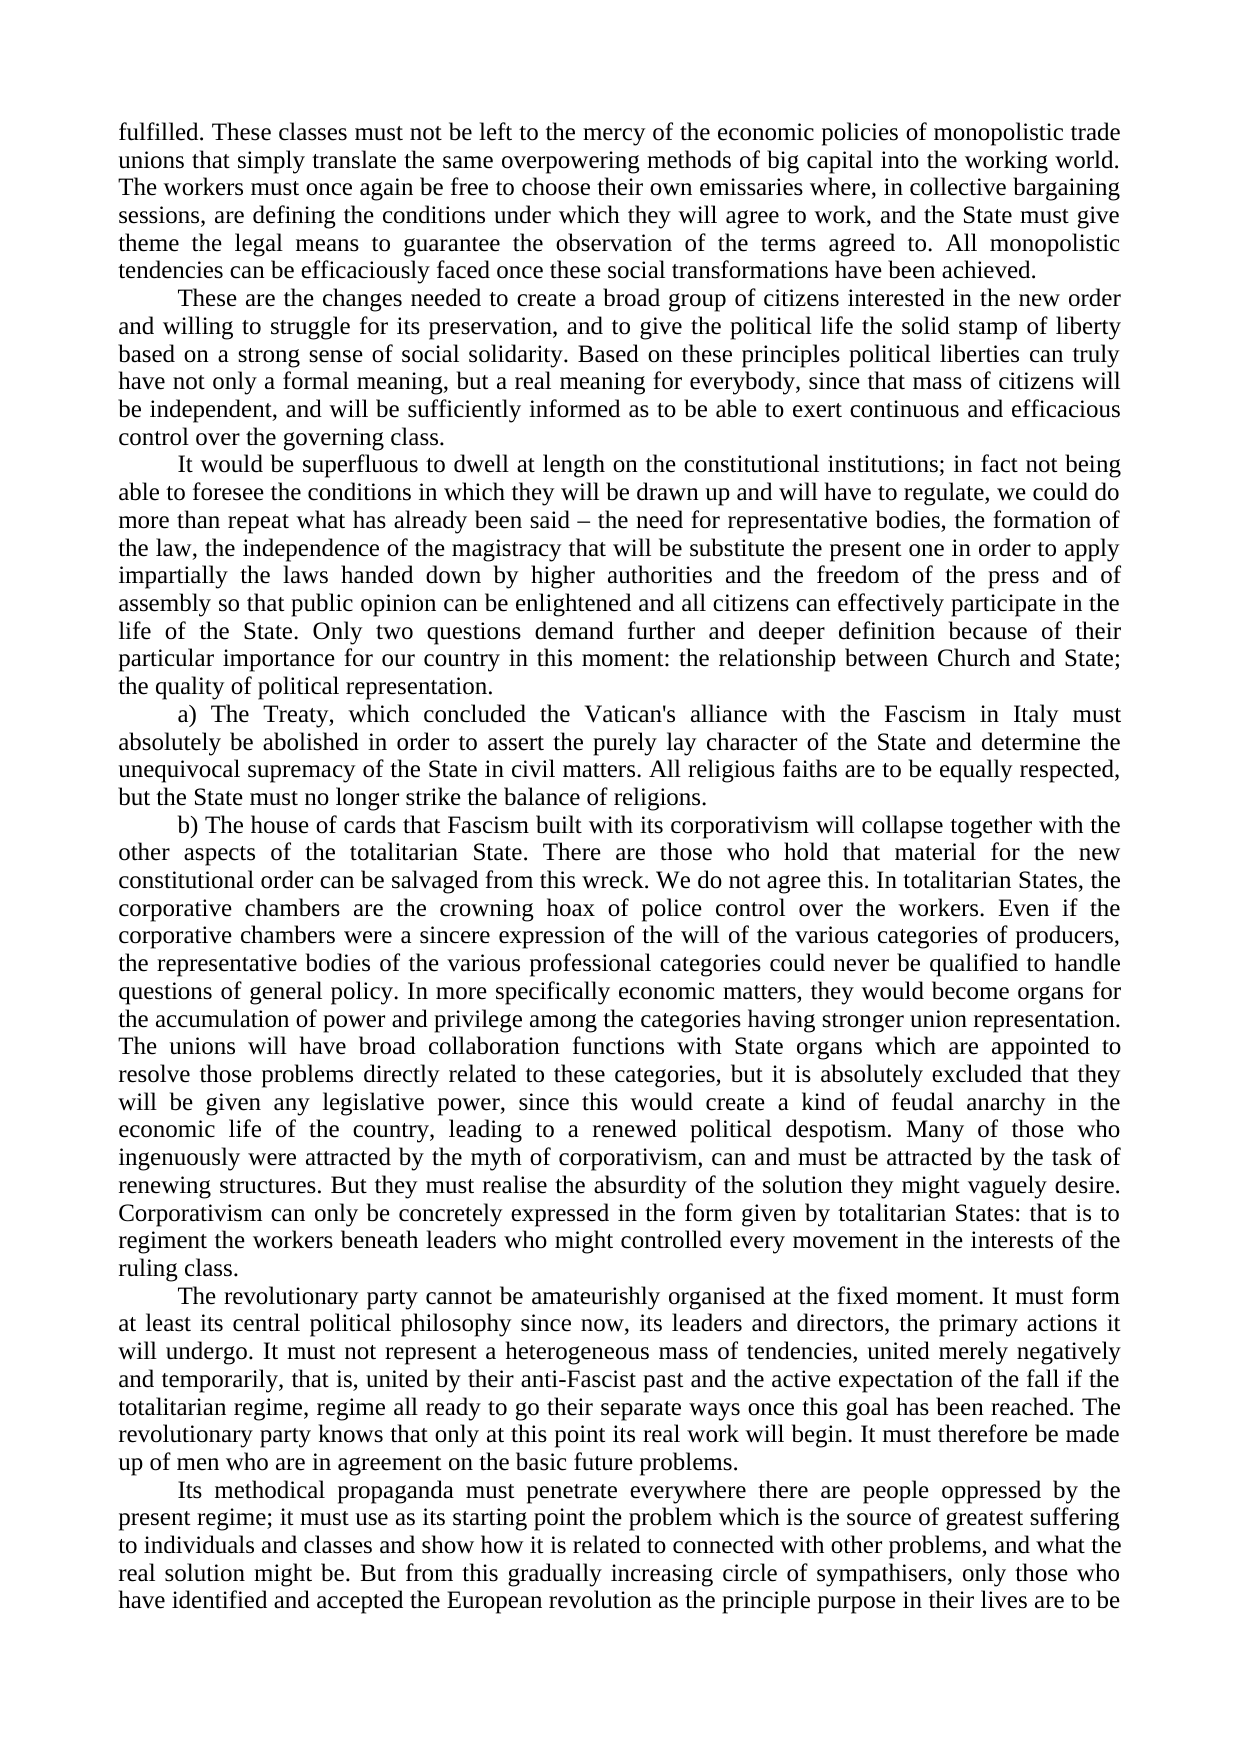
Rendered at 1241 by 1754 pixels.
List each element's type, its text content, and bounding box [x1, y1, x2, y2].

text Its methodical propaganda must penetrate everywhere there are people oppressed by the present regime; it must use as its starting point the problem which is the source of greatest suffering to individuals and classes and show how it is related to connected with other problems, and what the real solution might be. But from this gradually increasing circle of sympathisers, only those who have identified and accepted the European revolution as the principle purpose in their lives are to be [118, 1476, 1122, 1614]
text fulfilled. These classes must not be left to the mercy of the economic policies of monopolistic trade unions that simply translate the same overpowering methods of big capital into the working world. The workers must once again be free to choose their own emissaries where, in collective bargaining sessions, are defining the conditions under which they will agree to work, and the State must give theme the legal means to guarantee the observation of the terms agreed to. All monopolistic tendencies can be efficaciously faced once these social transformations have been achieved. [118, 118, 1122, 284]
text b) The house of cards that Fascism built with its corporativism will collapse together with the other aspects of the totalitarian State. There are those who hold that material for the new constitutional order can be salvaged from this wreck. We do not agree this. In totalitarian States, the corporative chambers are the crowning hoax of police control over the workers. Even if the corporative chambers were a sincere expression of the will of the various categories of producers, the representative bodies of the various professional categories could never be qualified to handle questions of general policy. In more specifically economic matters, they would become organs for the accumulation of power and privilege among the categories having stronger union representation. The unions will have broad collaboration functions with State organs which are appointed to resolve those problems directly related to these categories, but it is absolutely excluded that they will be given any legislative power, since this would create a kind of feudal anarchy in the economic life of the country, leading to a renewed political despotism. Many of those who ingenuously were attracted by the myth of corporativism, can and must be attracted by the task of renewing structures. But they must realise the absurdity of the solution they might vaguely desire. Corporativism can only be concretely expressed in the form given by totalitarian States: that is to regiment the workers beneath leaders who might controlled every movement in the interests of the ruling class. [118, 811, 1122, 1282]
text It would be superfluous to dwell at length on the constitutional institutions; in fact not being able to foresee the conditions in which they will be drawn up and will have to regulate, we could do more than repeat what has already been said – the need for representative bodies, the formation of the law, the independence of the magistracy that will be substitute the present one in order to apply impartially the laws handed down by higher authorities and the freedom of the press and of assembly so that public opinion can be enlightened and all citizens can effectively participate in the life of the State. Only two questions demand further and deeper definition because of their particular importance for our country in this moment: the relationship between Church and State; the quality of political representation. [118, 451, 1122, 700]
text The revolutionary party cannot be amateurishly organised at the fixed moment. It must form at least its central political philosophy since now, its leaders and directors, the primary actions it will undergo. It must not represent a heterogeneous mass of tendencies, united merely negatively and temporarily, that is, united by their anti-Fascist past and the active expectation of the fall if the totalitarian regime, regime all ready to go their separate ways once this goal has been reached. The revolutionary party knows that only at this point its real work will begin. It must therefore be made up of men who are in agreement on the basic future problems. [118, 1282, 1122, 1476]
text These are the changes needed to create a broad group of citizens interested in the new order and willing to struggle for its preservation, and to give the political life the solid stamp of liberty based on a strong sense of social solidarity. Based on these principles political liberties can truly have not only a formal meaning, but a real meaning for everybody, since that mass of citizens will be independent, and will be sufficiently informed as to be able to exert continuous and efficacious control over the governing class. [118, 284, 1122, 451]
text a) The Treaty, which concluded the Vatican's alliance with the Fascism in Italy must absolutely be abolished in order to assert the purely lay character of the State and determine the unequivocal supremacy of the State in civil matters. All religious faiths are to be equally respected, but the State must no longer strike the balance of religions. [118, 700, 1122, 811]
